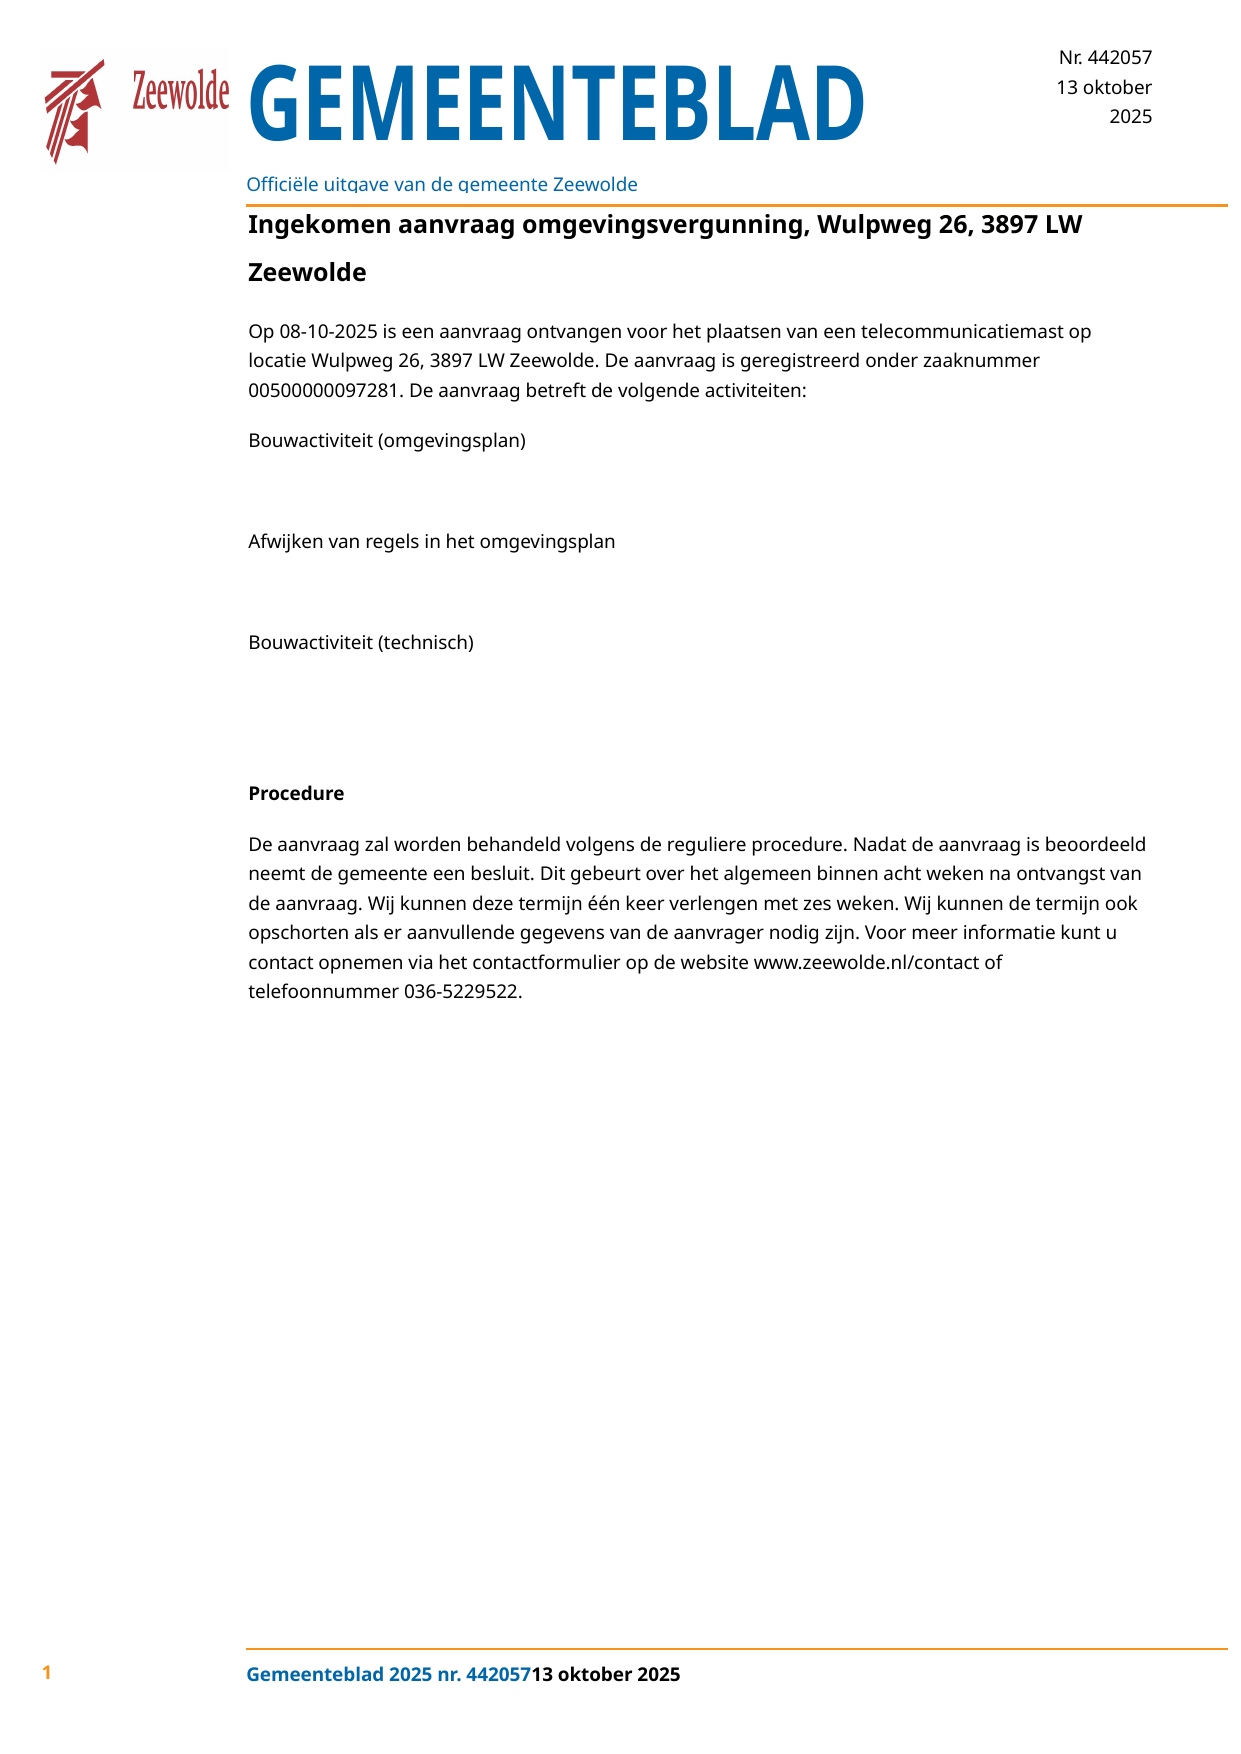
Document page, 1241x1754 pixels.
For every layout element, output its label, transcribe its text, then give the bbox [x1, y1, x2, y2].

text De aanvraag zal worden behandeld volgens de reguliere procedure. Nadat de aanvraag is beoordeeld neemt de gemeente een besluit. Dit gebeurt over het algemeen binnen acht weken na ontvangst van de aanvraag. Wij kunnen deze termijn één keer verlengen met zes weken. Wij kunnen de termijn ook opschorten als er aanvullende gegevens van de aanvrager nodig zijn. Voor meer informatie kunt u contact opnemen via het contactformulier op de website www.zeewolde.nl/contact of telefoonnummer 036-5229522. [248, 831, 1152, 1004]
text Bouwactiviteit (technisch) [248, 629, 1152, 655]
text Procedure [248, 780, 1152, 806]
picture [41, 47, 231, 172]
text Op 08-10-2025 is een aanvraag ontvangen voor het plaatsen van een telecommunicatiemast op locatie Wulpweg 26, 3897 LW Zeewolde. De aanvraag is geregistreerd onder zaaknummer 00500000097281. De aanvraag betreft de volgende activiteiten: [248, 318, 1152, 403]
text Ingekomen aanvraag omgevingsvergunning, Wulpweg 26, 3897 LW Zeewolde [248, 207, 1152, 288]
text Bouwactiviteit (omgevingsplan) [248, 427, 1152, 453]
text Afwijken van regels in het omgevingsplan [248, 528, 1152, 554]
